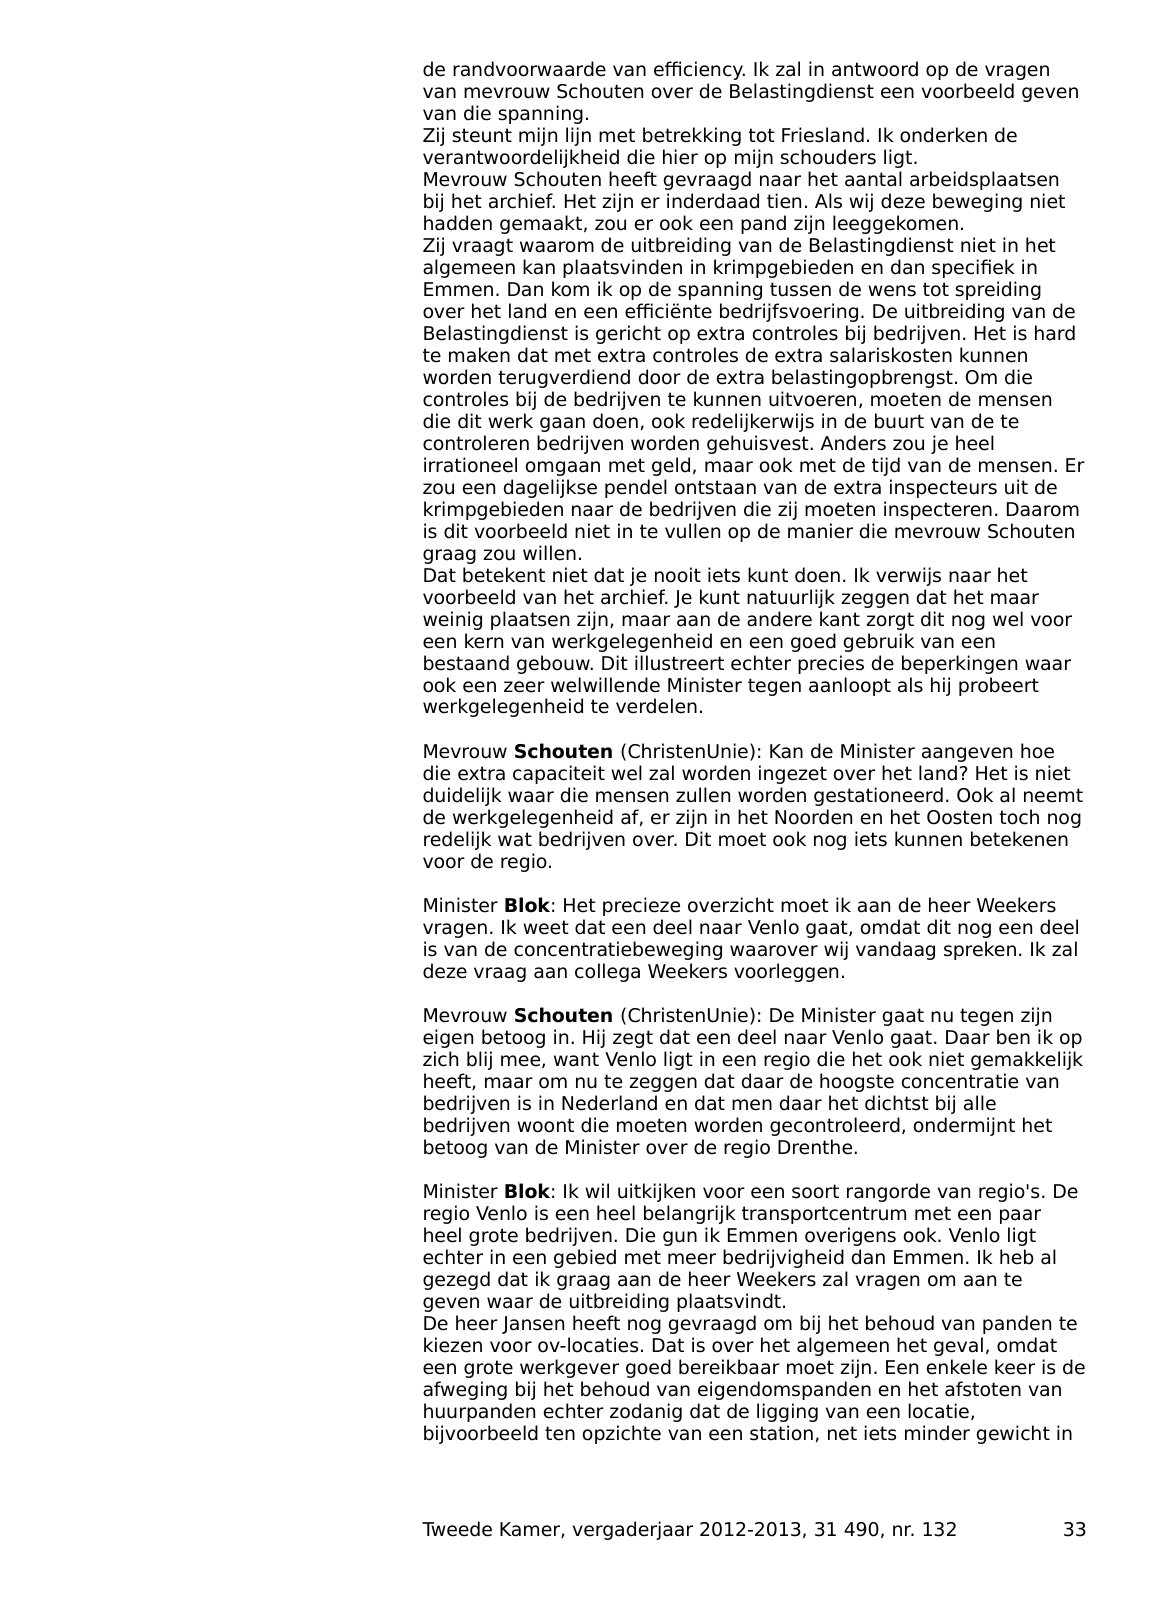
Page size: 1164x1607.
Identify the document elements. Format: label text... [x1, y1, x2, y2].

text Minister Blok: Ik wil uitkijken voor een soort rangorde van regio's. De regio Venlo is een heel belangrijk transportcentrum met een paar heel grote bedrijven. Die gun ik Emmen overigens ook. Venlo ligt echter in een gebied met meer bedrijvigheid dan Emmen. Ik heb al gezegd dat ik graag aan de heer Weekers zal vragen om aan te geven waar de uitbreiding plaatsvindt. [422, 1181, 1087, 1313]
text Mevrouw Schouten heeft gevraagd naar het aantal arbeidsplaatsen bij het archief. Het zijn er inderdaad tien. Als wij deze beweging niet hadden gemaakt, zou er ook een pand zijn leeggekomen. [422, 169, 1087, 235]
text Minister Blok: Het precieze overzicht moet ik aan de heer Weekers vragen. Ik weet dat een deel naar Venlo gaat, omdat dit nog een deel is van de concentratiebeweging waarover wij vandaag spreken. Ik zal deze vraag aan collega Weekers voorleggen. [422, 895, 1087, 983]
text De heer Jansen heeft nog gevraagd om bij het behoud van panden te kiezen voor ov-locaties. Dat is over het algemeen het geval, omdat een grote werkgever goed bereikbaar moet zijn. Een enkele keer is de afweging bij het behoud van eigendomspanden en het afstoten van huurpanden echter zodanig dat de ligging van een locatie, bijvoorbeeld ten opzichte van een station, net iets minder gewicht in [422, 1313, 1087, 1444]
text Dat betekent niet dat je nooit iets kunt doen. Ik verwijs naar het voorbeeld van het archief. Je kunt natuurlijk zeggen dat het maar weinig plaatsen zijn, maar aan de andere kant zorgt dit nog wel voor een kern van werkgelegenheid en een goed gebruik van een bestaand gebouw. Dit illustreert echter precies de beperkingen waar ook een zeer welwillende Minister tegen aanloopt als hij probeert werkgelegenheid te verdelen. [422, 564, 1087, 718]
text Mevrouw Schouten (ChristenUnie): De Minister gaat nu tegen zijn eigen betoog in. Hij zegt dat een deel naar Venlo gaat. Daar ben ik op zich blij mee, want Venlo ligt in een regio die het ook niet gemakkelijk heeft, maar om nu te zeggen dat daar de hoogste concentratie van bedrijven is in Nederland en dat men daar het dichtst bij alle bedrijven woont die moeten worden gecontroleerd, ondermijnt het betoog van de Minister over de regio Drenthe. [422, 1005, 1087, 1159]
text Zij vraagt waarom de uitbreiding van de Belastingdienst niet in het algemeen kan plaatsvinden in krimpgebieden en dan specifiek in Emmen. Dan kom ik op de spanning tussen de wens tot spreiding over het land en een efficiënte bedrijfsvoering. De uitbreiding van de Belastingdienst is gericht op extra controles bij bedrijven. Het is hard te maken dat met extra controles de extra salariskosten kunnen worden terugverdiend door de extra belastingopbrengst. Om die controles bij de bedrijven te kunnen uitvoeren, moeten de mensen die dit werk gaan doen, ook redelijkerwijs in de buurt van de te controleren bedrijven worden gehuisvest. Anders zou je heel irrationeel omgaan met geld, maar ook met de tijd van de mensen. Er zou een dagelijkse pendel ontstaan van de extra inspecteurs uit de krimpgebieden naar de bedrijven die zij moeten inspecteren. Daarom is dit voorbeeld niet in te vullen op de manier die mevrouw Schouten graag zou willen. [422, 235, 1087, 564]
text Mevrouw Schouten (ChristenUnie): Kan de Minister aangeven hoe die extra capaciteit wel zal worden ingezet over het land? Het is niet duidelijk waar die mensen zullen worden gestationeerd. Ook al neemt de werkgelegenheid af, er zijn in het Noorden en het Oosten toch nog redelijk wat bedrijven over. Dit moet ook nog iets kunnen betekenen voor de regio. [422, 741, 1087, 872]
text de randvoorwaarde van efficiency. Ik zal in antwoord op de vragen van mevrouw Schouten over de Belastingdienst een voorbeeld geven van die spanning. [422, 59, 1087, 125]
text Zij steunt mijn lijn met betrekking tot Friesland. Ik onderken de verantwoordelijkheid die hier op mijn schouders ligt. [422, 125, 1087, 169]
